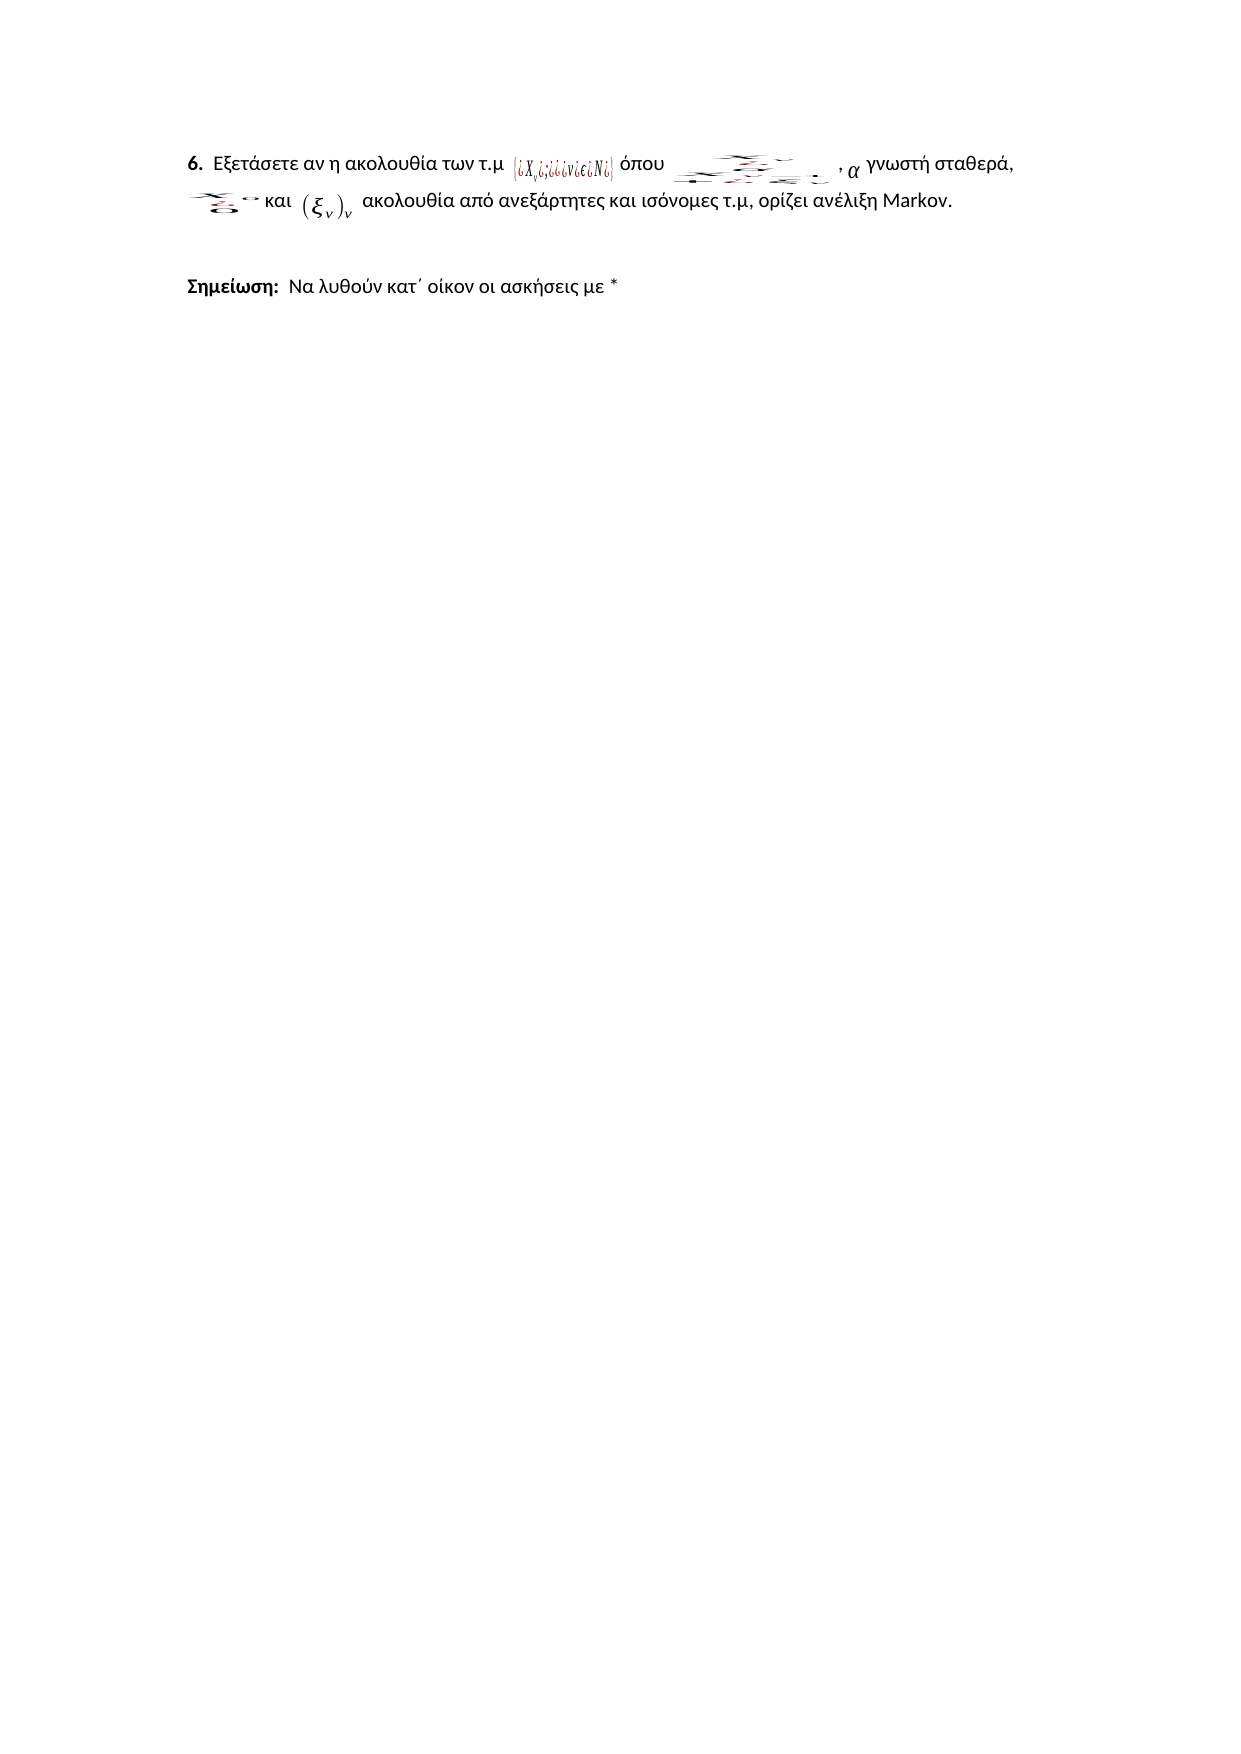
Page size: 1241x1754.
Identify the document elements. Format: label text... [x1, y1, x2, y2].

text 6. Εξετάσετε αν η ακολουθία των τ.μ όπου , γνωστή σταθερά, και ακολουθία από ανεξάρτητες και ισόνομες τ.μ, ορίζει ανέλιξη Markov. [187, 150, 1053, 222]
text Σημείωση: Να λυθούν κατ΄ οίκον οι ασκήσεις με * [187, 273, 1053, 298]
